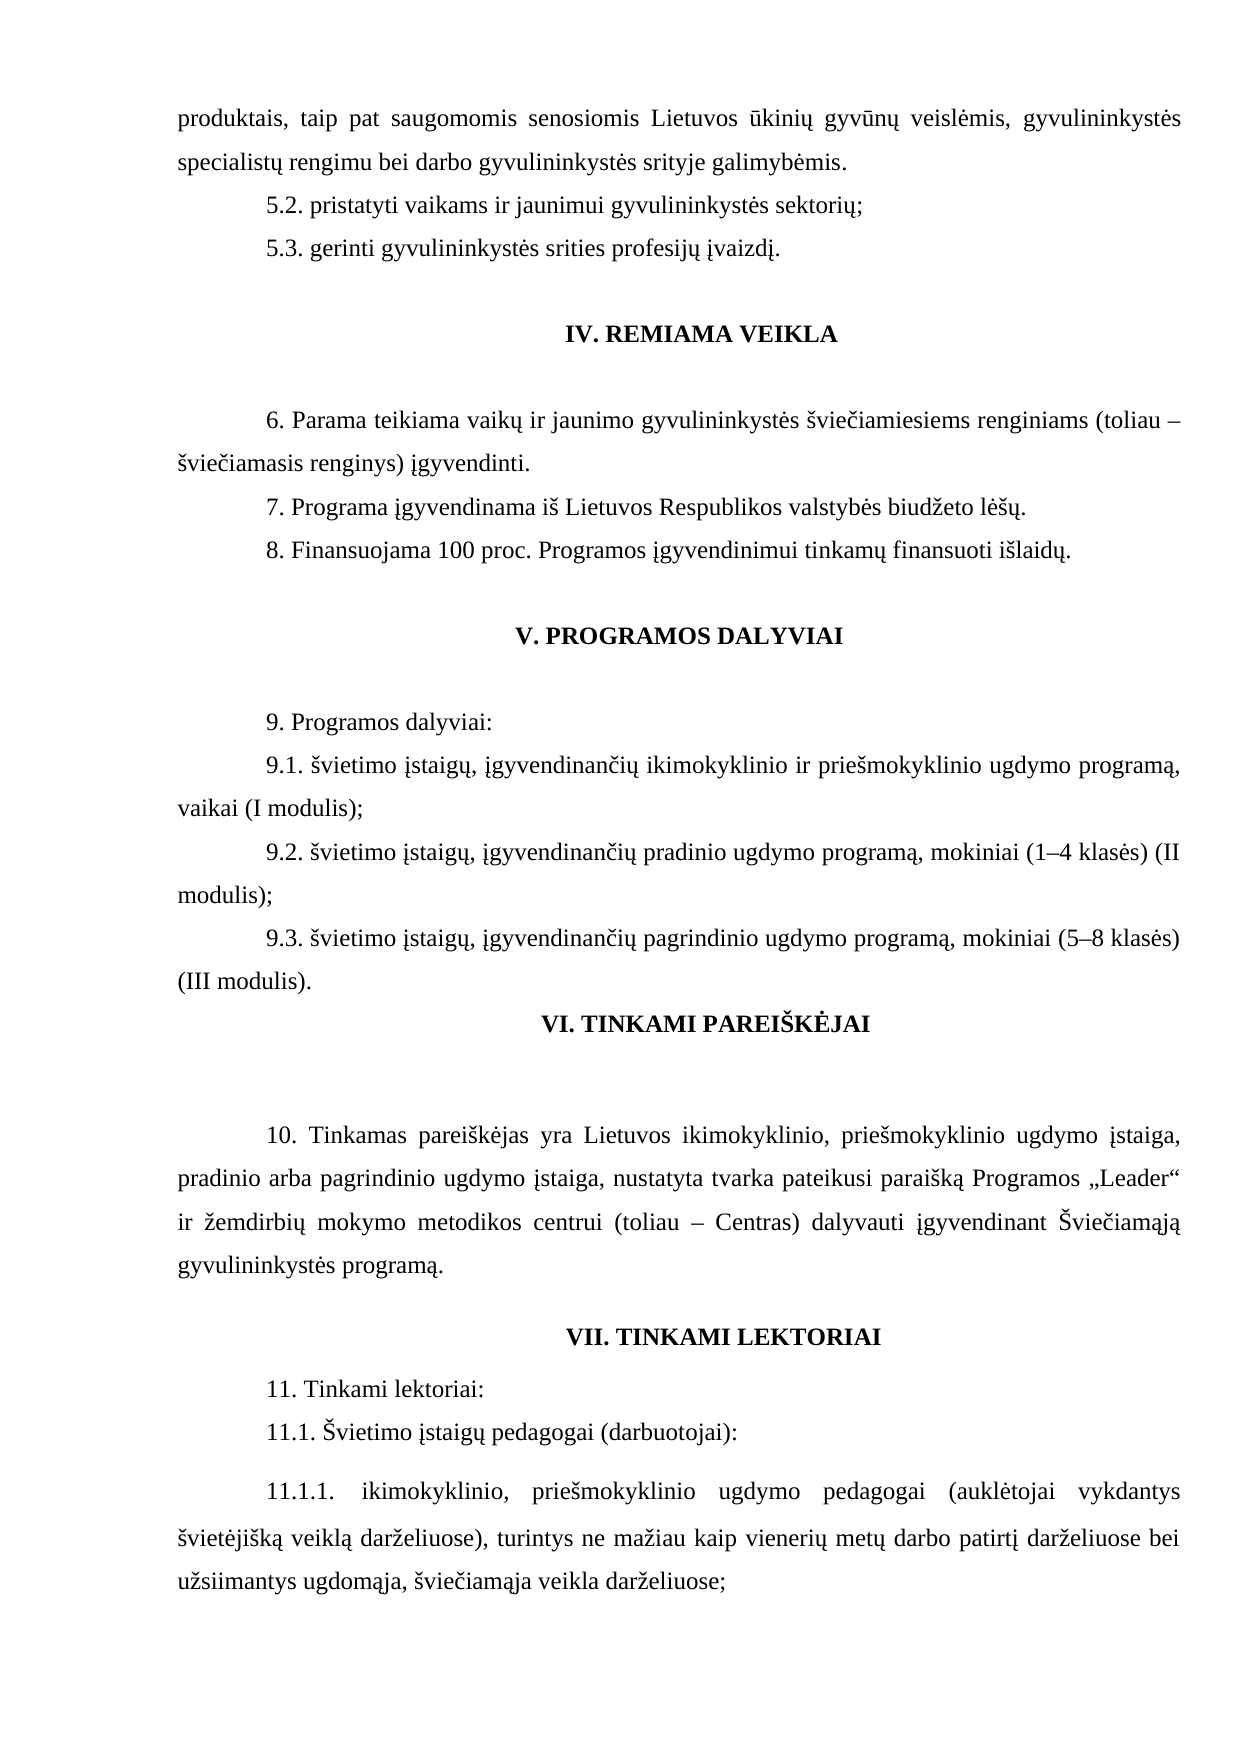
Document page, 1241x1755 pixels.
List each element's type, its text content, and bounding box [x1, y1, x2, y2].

text 5.2. pristatyti vaikams ir jaunimui gyvulininkystės sektorių; [177, 190, 1181, 218]
text VI. TINKAMI Pareiškėjai [236, 1009, 1181, 1038]
text 9.3. švietimo įstaigų, įgyvendinančių pagrindinio ugdymo programą, mokiniai (5–8 klasės) (III modulis). [177, 923, 1181, 995]
text V. PROGRAMOS DALYVIAI [177, 621, 1181, 650]
text VII. TINKAMI LEKTORIAI [177, 1322, 1181, 1350]
text 6. Parama teikiama vaikų ir jaunimo gyvulininkystės šviečiamiesiems renginiams (toliau – šviečiamasis renginys) įgyvendinti. [177, 405, 1181, 477]
text 9.1. švietimo įstaigų, įgyvendinančių ikimokyklinio ir priešmokyklinio ugdymo programą, vaikai (I modulis); [177, 750, 1181, 822]
text produktais, taip pat saugomomis senosiomis Lietuvos ūkinių gyvūnų veislėmis, gyvulininkystės specialistų rengimu bei darbo gyvulininkystės srityje galimybėmis. [177, 103, 1181, 175]
text IV. REMIAMA VEIKLA [222, 319, 1181, 348]
text 10. Tinkamas pareiškėjas yra Lietuvos ikimokyklinio, priešmokyklinio ugdymo įstaiga, pradinio arba pagrindinio ugdymo įstaiga, nustatyta tvarka pateikusi paraišką Programos „Leader“ ir žemdirbių mokymo metodikos centrui (toliau – Centras) dalyvauti įgyvendinant Šviečiamąją gyvulininkystės programą. [177, 1120, 1181, 1278]
text 11.1. Švietimo įstaigų pedagogai (darbuotojai): [177, 1417, 1181, 1446]
text 11. Tinkami lektoriai: [177, 1374, 1181, 1403]
text 9. Programos dalyviai: [177, 707, 1181, 736]
text 8. Finansuojama 100 proc. Programos įgyvendinimui tinkamų finansuoti išlaidų. [177, 535, 1181, 563]
text 7. Programa įgyvendinama iš Lietuvos Respublikos valstybės biudžeto lėšų. [177, 492, 1181, 520]
text 9.2. švietimo įstaigų, įgyvendinančių pradinio ugdymo programą, mokiniai (1–4 klasės) (II modulis); [177, 837, 1181, 908]
text 5.3. gerinti gyvulininkystės srities profesijų įvaizdį. [177, 233, 1181, 262]
text 11.1.1. ikimokyklinio, priešmokyklinio ugdymo pedagogai (auklėtojai vykdantys švietėjišką veiklą darželiuose), turintys ne mažiau kaip vienerių metų darbo patirtį darželiuose bei užsiimantys ugdomąja, šviečiamąja veikla darželiuose; [177, 1461, 1181, 1595]
